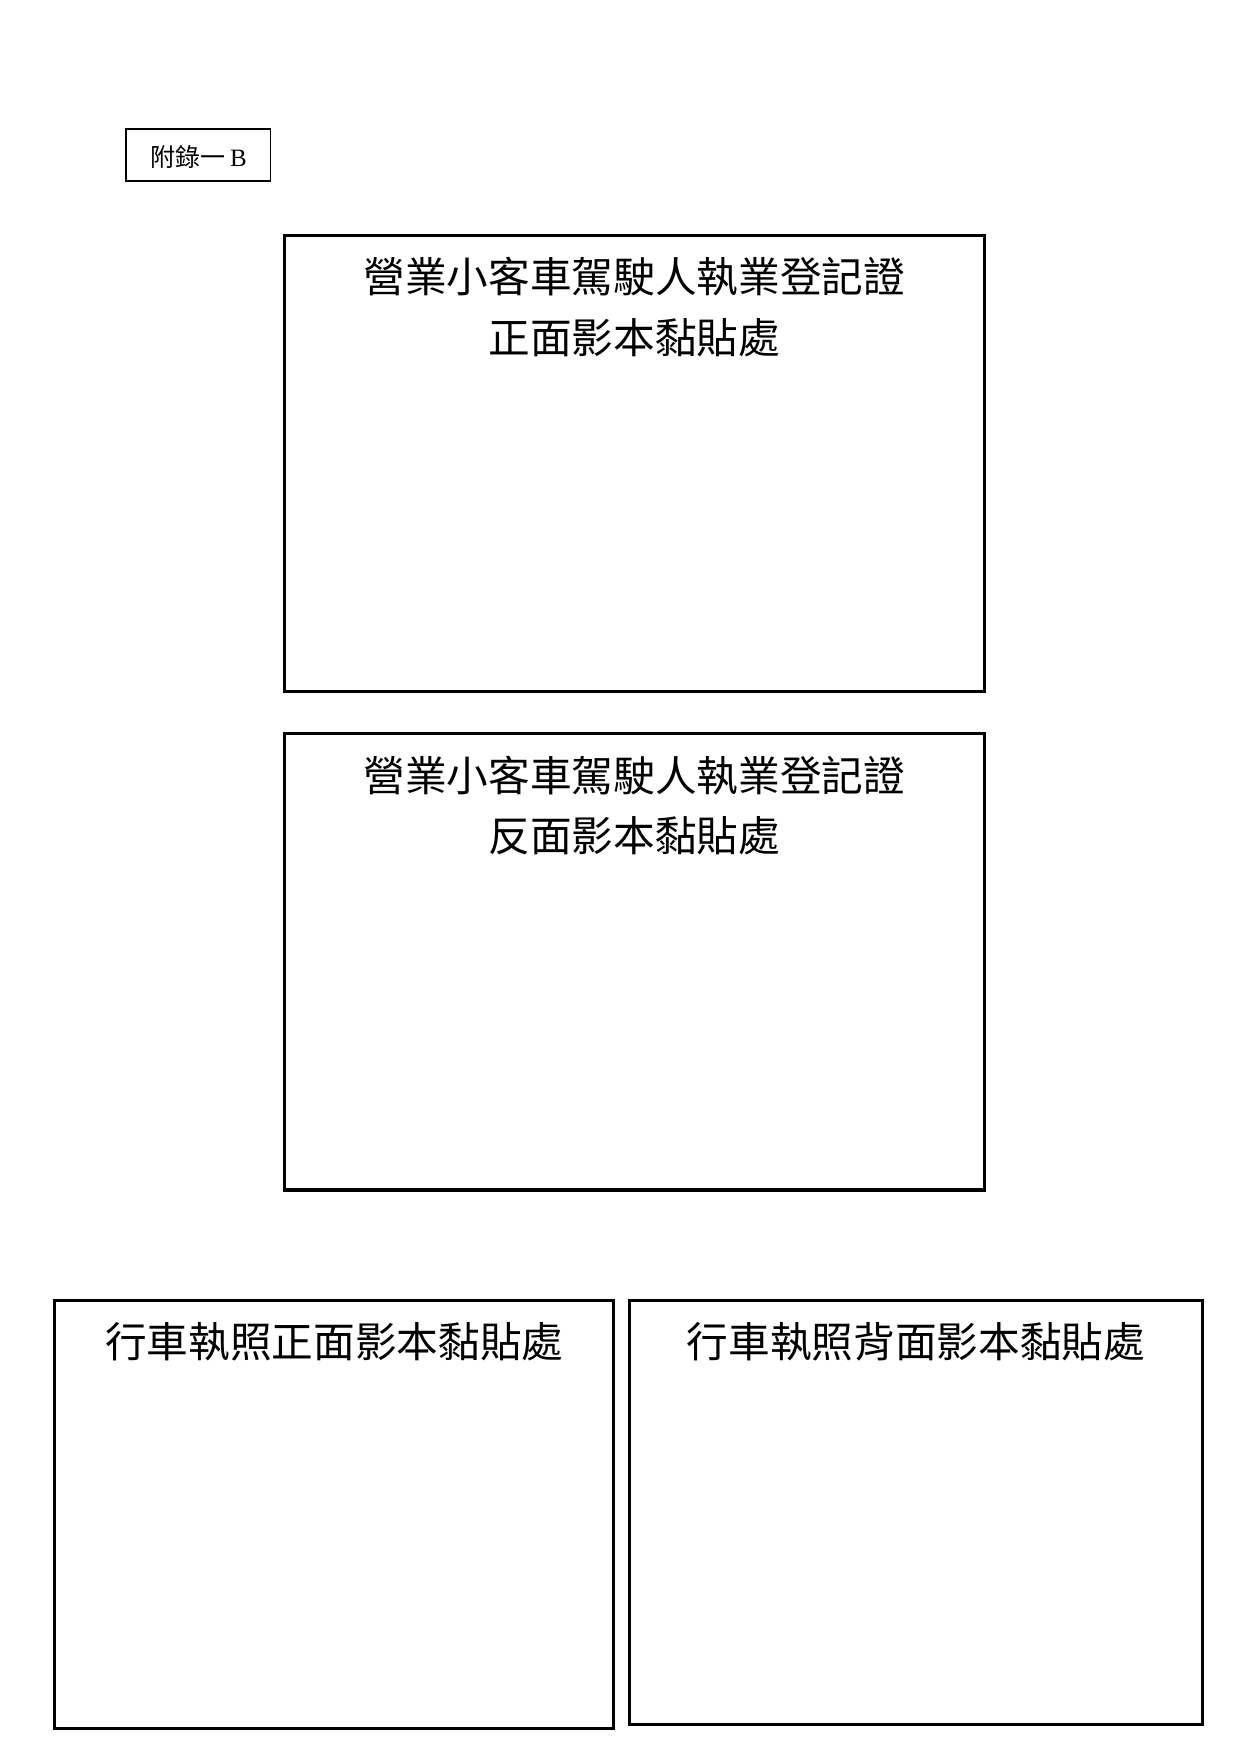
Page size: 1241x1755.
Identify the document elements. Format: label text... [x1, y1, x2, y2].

text 反面影本黏貼處 [301, 803, 968, 863]
text 營業小客車駕駛人執業登記證 [301, 743, 968, 803]
text 正面影本黏貼處 [301, 305, 968, 365]
text 行車執照正面影本黏貼處 [71, 1309, 597, 1369]
text 行車執照背面影本黏貼處 [646, 1309, 1186, 1369]
text 營業小客車駕駛人執業登記證 [301, 244, 968, 305]
text 附錄一B [142, 137, 255, 173]
